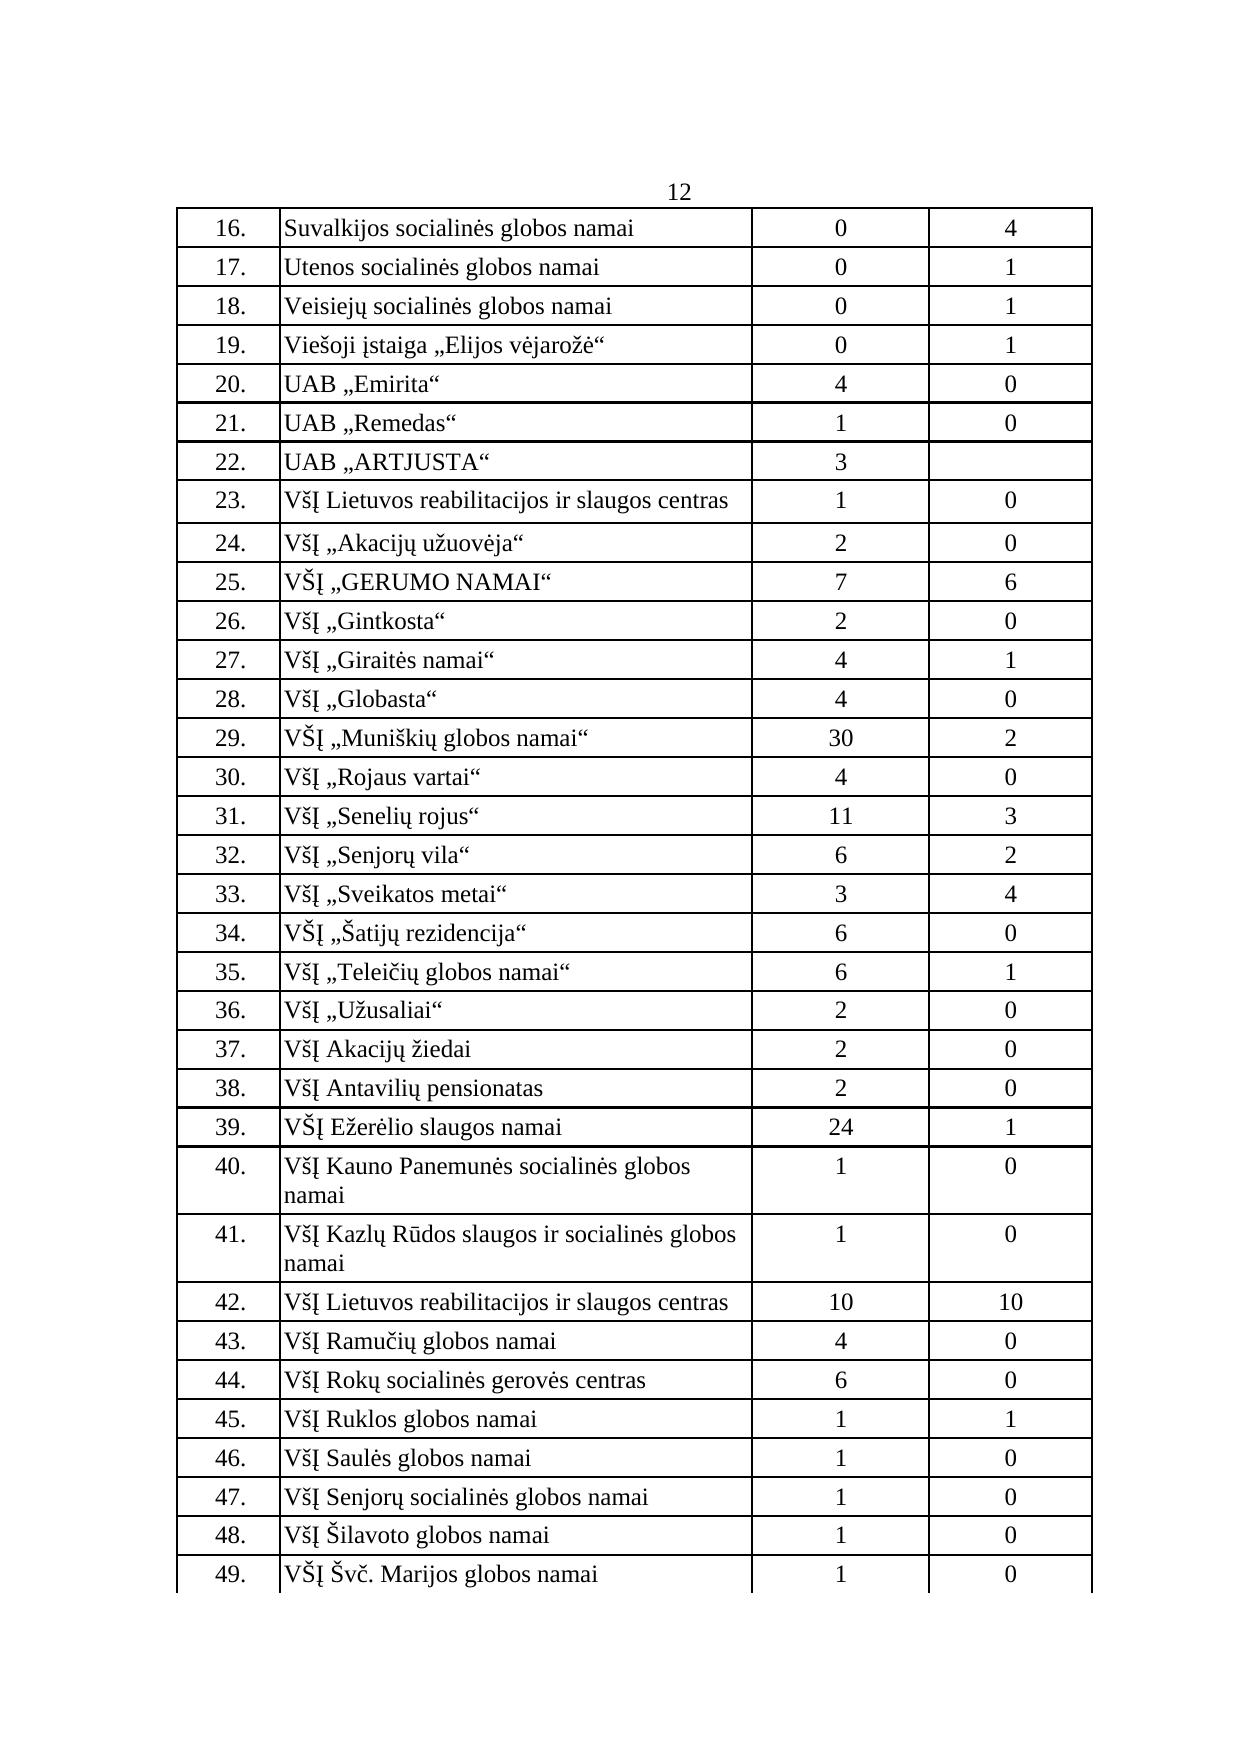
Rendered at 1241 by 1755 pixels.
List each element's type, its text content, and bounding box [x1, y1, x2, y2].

table_cell VŠĮ Ežerėlio slaugos namai [281, 1109, 751, 1145]
table_cell 4 [753, 758, 928, 795]
table_cell UAB „ARTJUSTA“ [281, 443, 751, 479]
table_cell [930, 443, 1091, 479]
table_cell 0 [930, 365, 1091, 401]
table_cell 3 [930, 797, 1091, 834]
table_cell 0 [930, 1031, 1091, 1067]
table_cell 1 [753, 1478, 928, 1514]
table_cell 43. [178, 1322, 279, 1359]
table_cell 0 [753, 248, 928, 284]
table_cell 46. [178, 1439, 279, 1476]
table_cell VšĮ Lietuvos reabilitacijos ir slaugos centras [281, 481, 751, 522]
table_cell 41. [178, 1215, 279, 1281]
table_cell 1 [753, 404, 928, 440]
table_cell 17. [178, 248, 279, 284]
table_cell VšĮ Lietuvos reabilitacijos ir slaugos centras [281, 1283, 751, 1320]
table_cell 19. [178, 326, 279, 362]
table_cell 29. [178, 719, 279, 756]
table_cell VšĮ Kauno Panemunės socialinės globos namai [281, 1148, 751, 1213]
table_cell 2 [753, 602, 928, 639]
table_cell 28. [178, 680, 279, 717]
table_cell 4 [753, 680, 928, 717]
table_cell 0 [930, 481, 1091, 522]
table_cell VšĮ Antavilių pensionatas [281, 1070, 751, 1106]
table_cell 23. [178, 481, 279, 522]
table_cell 48. [178, 1517, 279, 1553]
table_cell 1 [930, 326, 1091, 362]
table_cell 30 [753, 719, 928, 756]
table_cell 1 [930, 248, 1091, 284]
table_cell 0 [930, 1361, 1091, 1398]
table_cell 0 [930, 1517, 1091, 1553]
table_cell Utenos socialinės globos namai [281, 248, 751, 284]
table_cell 42. [178, 1283, 279, 1320]
table_cell 1 [930, 1109, 1091, 1145]
table_cell 0 [930, 992, 1091, 1028]
table_cell 4 [753, 641, 928, 678]
table_cell 1 [930, 641, 1091, 678]
table_cell 20. [178, 365, 279, 401]
table_cell VšĮ Šilavoto globos namai [281, 1517, 751, 1553]
table_cell VšĮ Saulės globos namai [281, 1439, 751, 1476]
table_cell 4 [753, 1322, 928, 1359]
table_cell 21. [178, 404, 279, 440]
table_cell 35. [178, 953, 279, 989]
table_cell 0 [930, 1556, 1091, 1592]
table_cell 1 [930, 953, 1091, 989]
table_cell 2 [753, 524, 928, 561]
table_cell 1 [753, 481, 928, 522]
table_cell 1 [753, 1439, 928, 1476]
table_cell VšĮ „Gintkosta“ [281, 602, 751, 639]
table_cell 40. [178, 1148, 279, 1213]
table_cell UAB „Remedas“ [281, 404, 751, 440]
table_cell 6 [753, 1361, 928, 1398]
table_cell 2 [753, 992, 928, 1028]
table_cell 0 [930, 404, 1091, 440]
table_cell 2 [753, 1070, 928, 1106]
table_cell Suvalkijos socialinės globos namai [281, 209, 751, 246]
table_cell VšĮ „Senjorų vila“ [281, 836, 751, 873]
table_cell 24 [753, 1109, 928, 1145]
table_cell 11 [753, 797, 928, 834]
table_cell 10 [753, 1283, 928, 1320]
table_cell 0 [930, 1478, 1091, 1514]
table_cell 36. [178, 992, 279, 1028]
table_cell 27. [178, 641, 279, 678]
table_cell 1 [753, 1556, 928, 1592]
table_cell VšĮ Ruklos globos namai [281, 1400, 751, 1437]
table_cell VšĮ Kazlų Rūdos slaugos ir socialinės globos namai [281, 1215, 751, 1281]
table_cell 4 [930, 875, 1091, 912]
table_cell VšĮ „Rojaus vartai“ [281, 758, 751, 795]
table_cell 0 [930, 1070, 1091, 1106]
table_cell 0 [930, 602, 1091, 639]
table_cell VŠĮ „Šatijų rezidencija“ [281, 914, 751, 951]
table_cell 6 [930, 563, 1091, 600]
table_cell VšĮ Rokų socialinės gerovės centras [281, 1361, 751, 1398]
table_cell 16. [178, 209, 279, 246]
table_cell 39. [178, 1109, 279, 1145]
table_cell 0 [753, 326, 928, 362]
table_cell Viešoji įstaiga „Elijos vėjarožė“ [281, 326, 751, 362]
table_cell VšĮ Ramučių globos namai [281, 1322, 751, 1359]
table_cell 0 [930, 758, 1091, 795]
table_cell 49. [178, 1556, 279, 1592]
table_cell 7 [753, 563, 928, 600]
table_cell 34. [178, 914, 279, 951]
table_cell 6 [753, 914, 928, 951]
table_cell UAB „Emirita“ [281, 365, 751, 401]
table_cell 25. [178, 563, 279, 600]
table_cell VšĮ „Sveikatos metai“ [281, 875, 751, 912]
table_cell 1 [753, 1215, 928, 1281]
table_cell 3 [753, 443, 928, 479]
table_cell 4 [753, 365, 928, 401]
table_cell 31. [178, 797, 279, 834]
table_cell VŠĮ Švč. Marijos globos namai [281, 1556, 751, 1592]
table_cell VšĮ „Akacijų užuovėja“ [281, 524, 751, 561]
table_cell 0 [930, 1215, 1091, 1281]
table_cell 0 [930, 524, 1091, 561]
table_cell 3 [753, 875, 928, 912]
table_cell 2 [930, 836, 1091, 873]
table_cell 6 [753, 836, 928, 873]
table_cell VšĮ Akacijų žiedai [281, 1031, 751, 1067]
table_cell 4 [930, 209, 1091, 246]
table_cell 32. [178, 836, 279, 873]
table_cell 1 [753, 1148, 928, 1213]
table_cell 24. [178, 524, 279, 561]
table_cell VŠĮ „Muniškių globos namai“ [281, 719, 751, 756]
table_cell 22. [178, 443, 279, 479]
table_cell 1 [753, 1400, 928, 1437]
table_cell 10 [930, 1283, 1091, 1320]
table_cell 26. [178, 602, 279, 639]
table_cell Veisiejų socialinės globos namai [281, 287, 751, 323]
table_cell 0 [930, 914, 1091, 951]
table_cell 38. [178, 1070, 279, 1106]
table_cell 47. [178, 1478, 279, 1514]
table_cell 44. [178, 1361, 279, 1398]
table_cell 0 [753, 287, 928, 323]
table_cell 0 [930, 1439, 1091, 1476]
table_cell 2 [930, 719, 1091, 756]
table_cell VšĮ „Teleičių globos namai“ [281, 953, 751, 989]
table_cell 33. [178, 875, 279, 912]
table_cell 0 [930, 1148, 1091, 1213]
table_cell VšĮ „Senelių rojus“ [281, 797, 751, 834]
table_cell 1 [930, 1400, 1091, 1437]
table_cell VšĮ „Giraitės namai“ [281, 641, 751, 678]
table_cell 30. [178, 758, 279, 795]
table_cell 0 [753, 209, 928, 246]
table_cell 37. [178, 1031, 279, 1067]
table_cell VšĮ „Globasta“ [281, 680, 751, 717]
table_cell VŠĮ „GERUMO NAMAI“ [281, 563, 751, 600]
table_cell 6 [753, 953, 928, 989]
table_cell 45. [178, 1400, 279, 1437]
table_cell 0 [930, 1322, 1091, 1359]
table_cell 1 [930, 287, 1091, 323]
table_cell VšĮ Senjorų socialinės globos namai [281, 1478, 751, 1514]
table_cell 1 [753, 1517, 928, 1553]
table_cell 0 [930, 680, 1091, 717]
table_cell VšĮ „Užusaliai“ [281, 992, 751, 1028]
table_cell 18. [178, 287, 279, 323]
table_cell 2 [753, 1031, 928, 1067]
